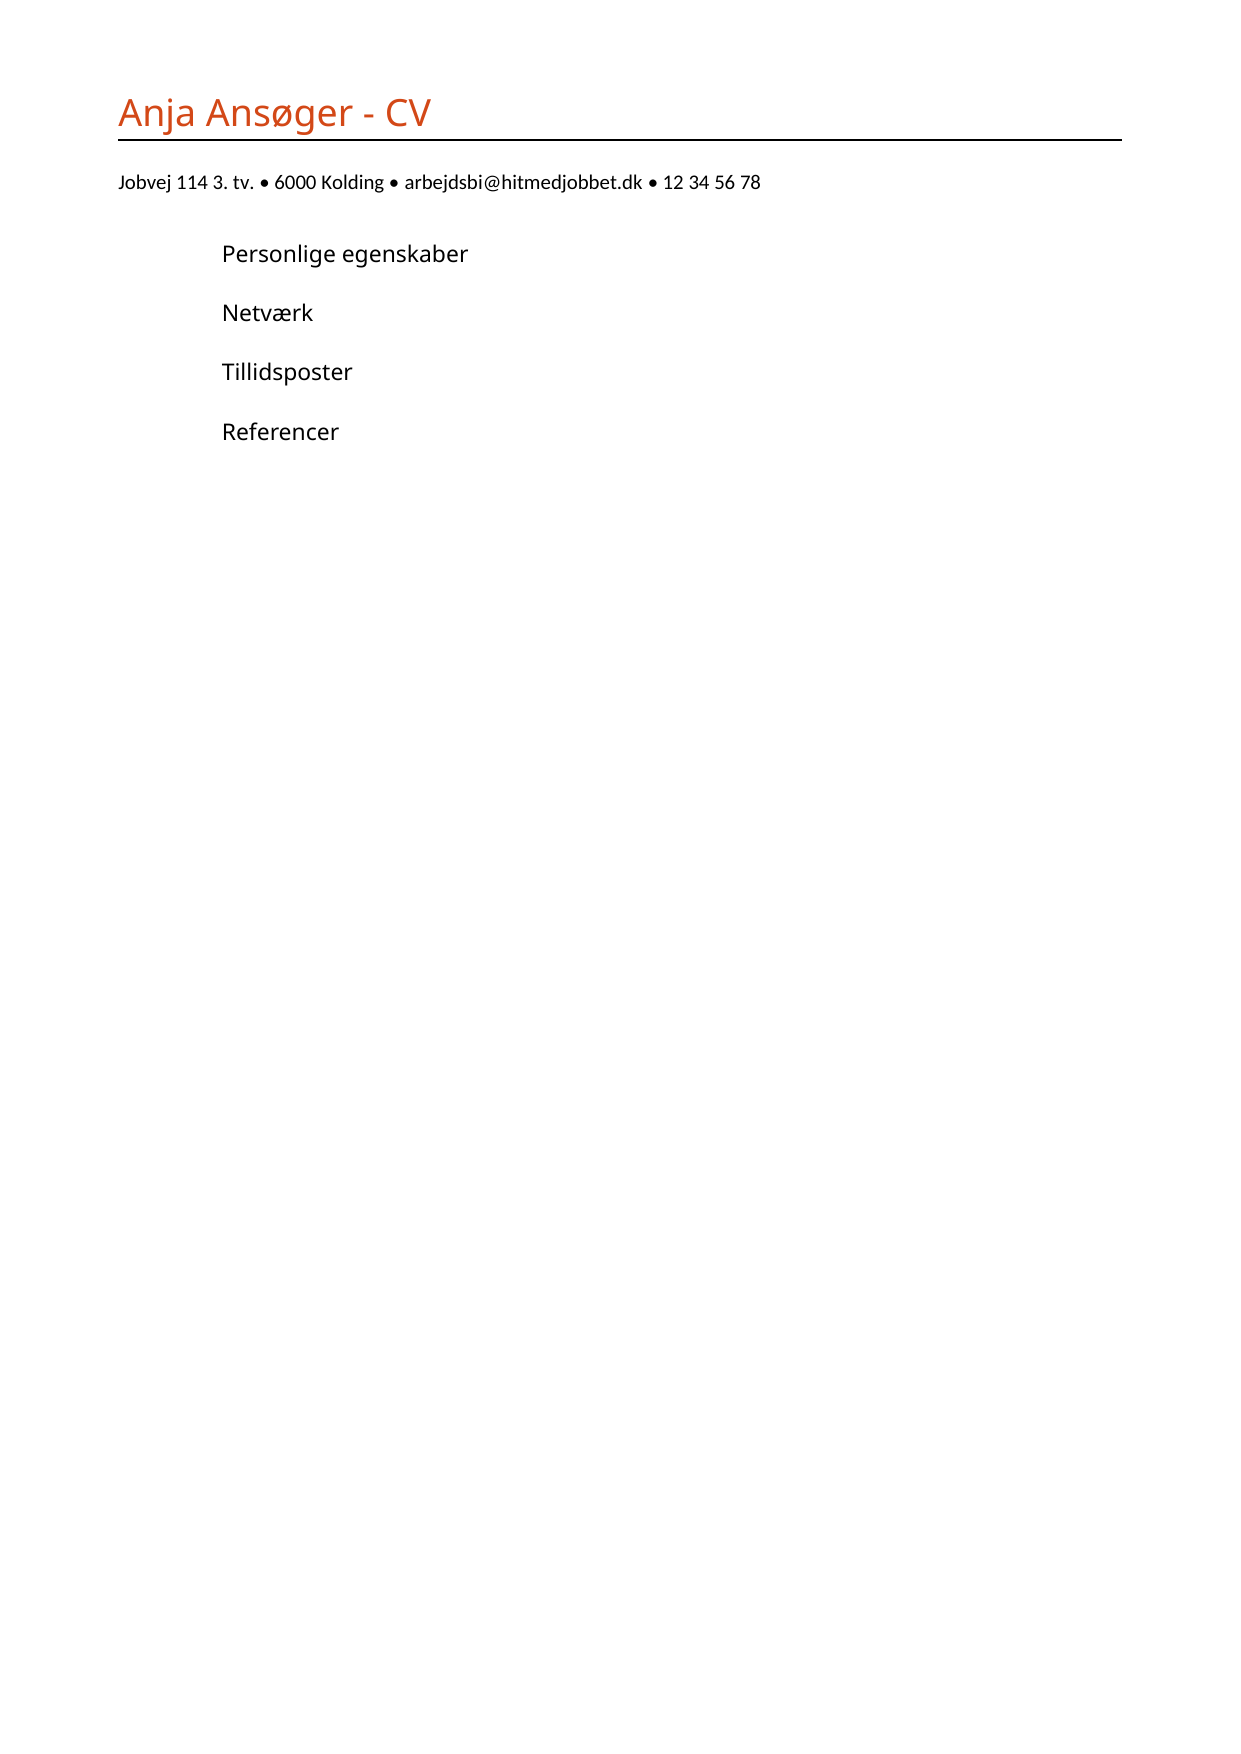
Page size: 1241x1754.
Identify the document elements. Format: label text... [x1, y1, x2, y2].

text Personlige egenskaber [118, 238, 1122, 269]
text Netværk [118, 297, 1122, 328]
text Tillidsposter [118, 356, 1122, 388]
text Referencer [118, 416, 1122, 447]
